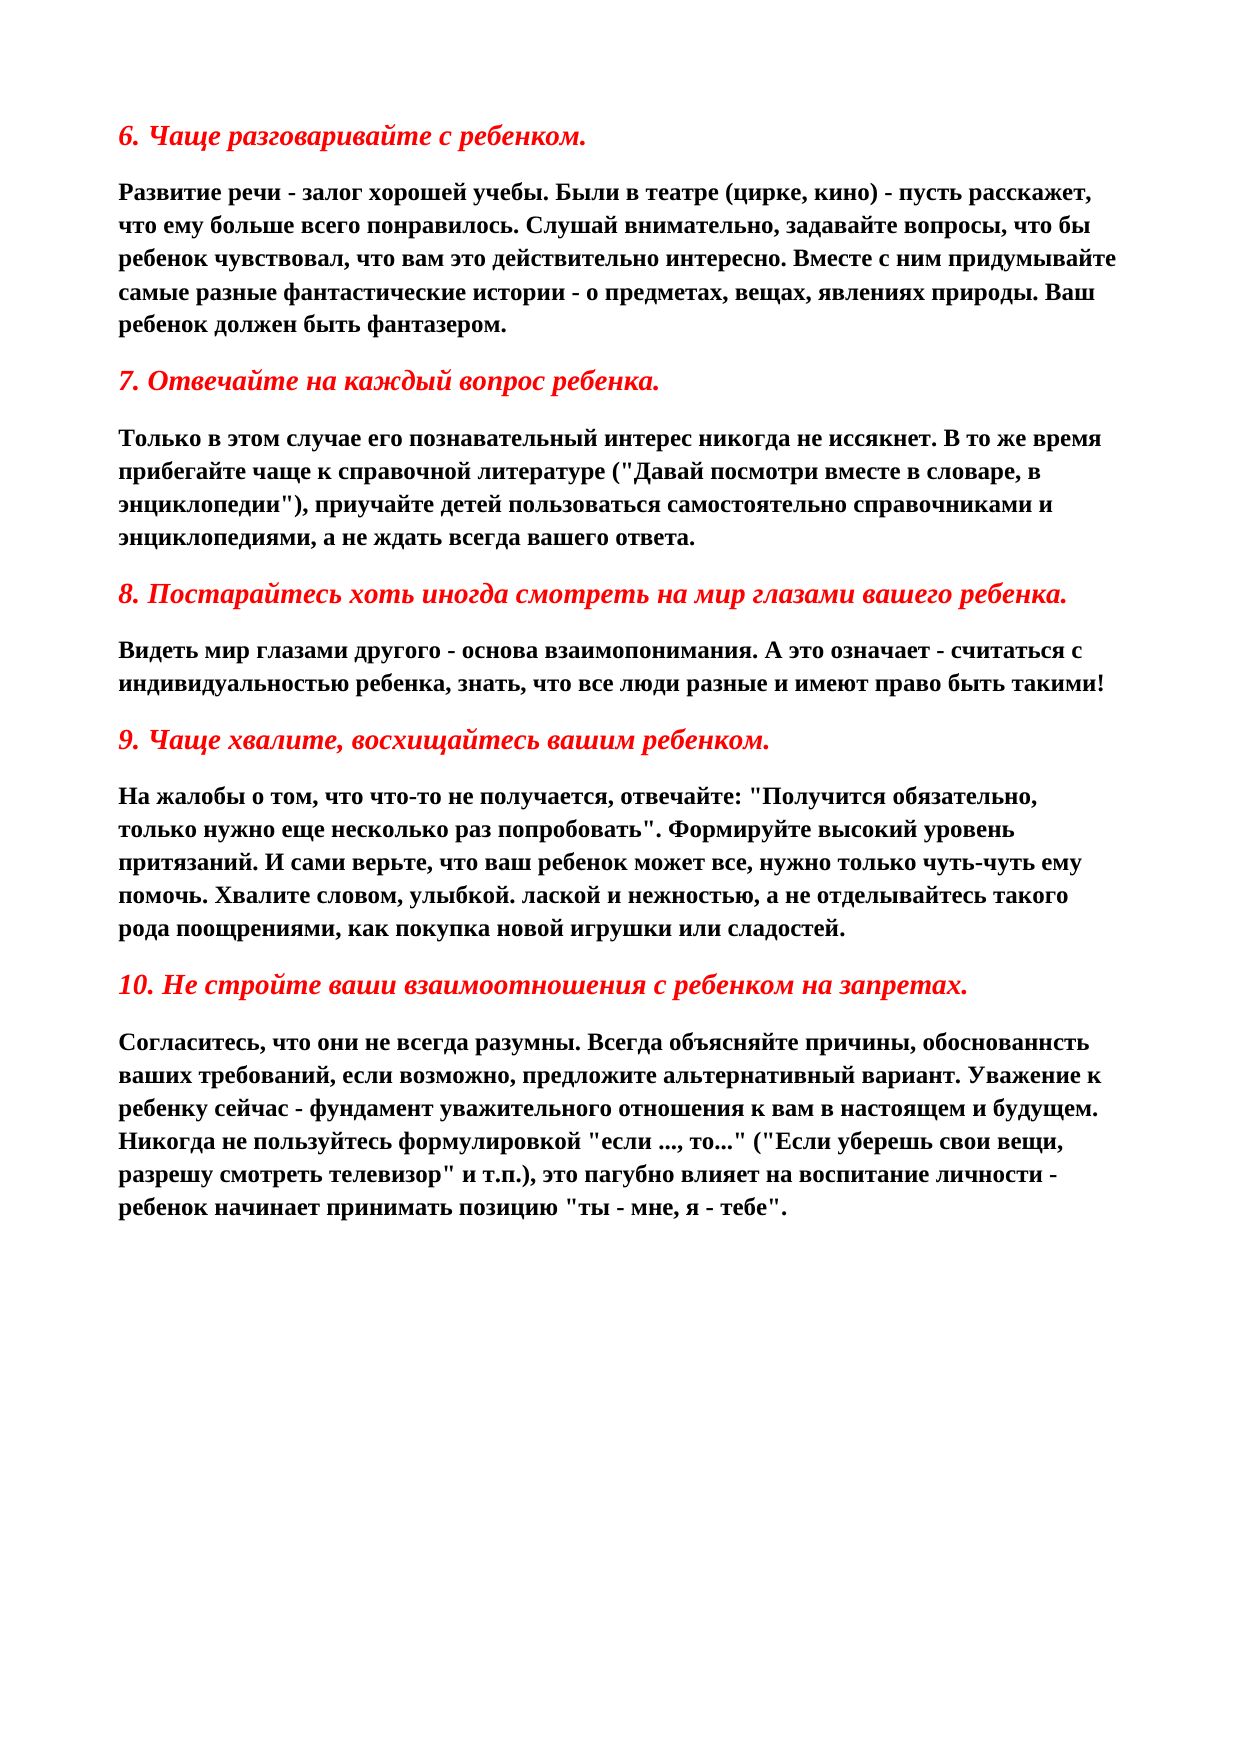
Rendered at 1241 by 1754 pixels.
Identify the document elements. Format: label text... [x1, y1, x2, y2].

text Видеть мир глазами другого - основа взаимопонимания. А это означает - считаться с индивидуальностью ребенка, знать, что все люди разные и имеют право быть такими! [118, 635, 1122, 697]
text На жалобы о том, что что-то не получается, отвечайте: "Получится обязательно, только нужно еще несколько раз попробовать". Формируйте высокий уровень притязаний. И сами верьте, что ваш ребенок может все, нужно только чуть-чуть ему помочь. Хвалите словом, улыбкой. лаской и нежностью, а не отделывайтесь такого рода поощрениями, как покупка новой игрушки или сладостей. [118, 781, 1122, 942]
text Согласитесь, что они не всегда разумны. Всегда объясняйте причины, обоснованнсть ваших требований, если возможно, предложите альтернативный вариант. Уважение к ребенку сейчас - фундамент уважительного отношения к вам в настоящем и будущем. Никогда не пользуйтесь формулировкой "если ..., то..." ("Если уберешь свои вещи, разрешу смотреть телевизор" и т.п.), это пагубно влияет на воспитание личности - ребенок начинает принимать позицию "ты - мне, я - тебе". [118, 1027, 1122, 1221]
text Развитие речи - залог хорошей учебы. Были в театре (цирке, кино) - пусть расскажет, что ему больше всего понравилось. Слушай внимательно, задавайте вопросы, что бы ребенок чувствовал, что вам это действительно интересно. Вместе с ним придумывайте самые разные фантастические истории - о предметах, вещах, явлениях природы. Ваш ребенок должен быть фантазером. [118, 177, 1122, 338]
text 7. Отвечайте на каждый вопрос ребенка. [118, 363, 1122, 397]
text 6. Чаще разговаривайте с ребенком. [118, 118, 1122, 152]
text 8. Постарайтесь хоть иногда смотреть на мир глазами вашего ребенка. [118, 576, 1122, 609]
text 10. Не стройте ваши взаимоотношения с ребенком на запретах. [118, 967, 1122, 1001]
text Только в этом случае его познавательный интерес никогда не иссякнет. В то же время прибегайте чаще к справочной литературе ("Давай посмотри вместе в словаре, в энциклопедии"), приучайте детей пользоваться самостоятельно справочниками и энциклопедиями, а не ждать всегда вашего ответа. [118, 423, 1122, 551]
text 9. Чаще хвалите, восхищайтесь вашим ребенком. [118, 722, 1122, 756]
